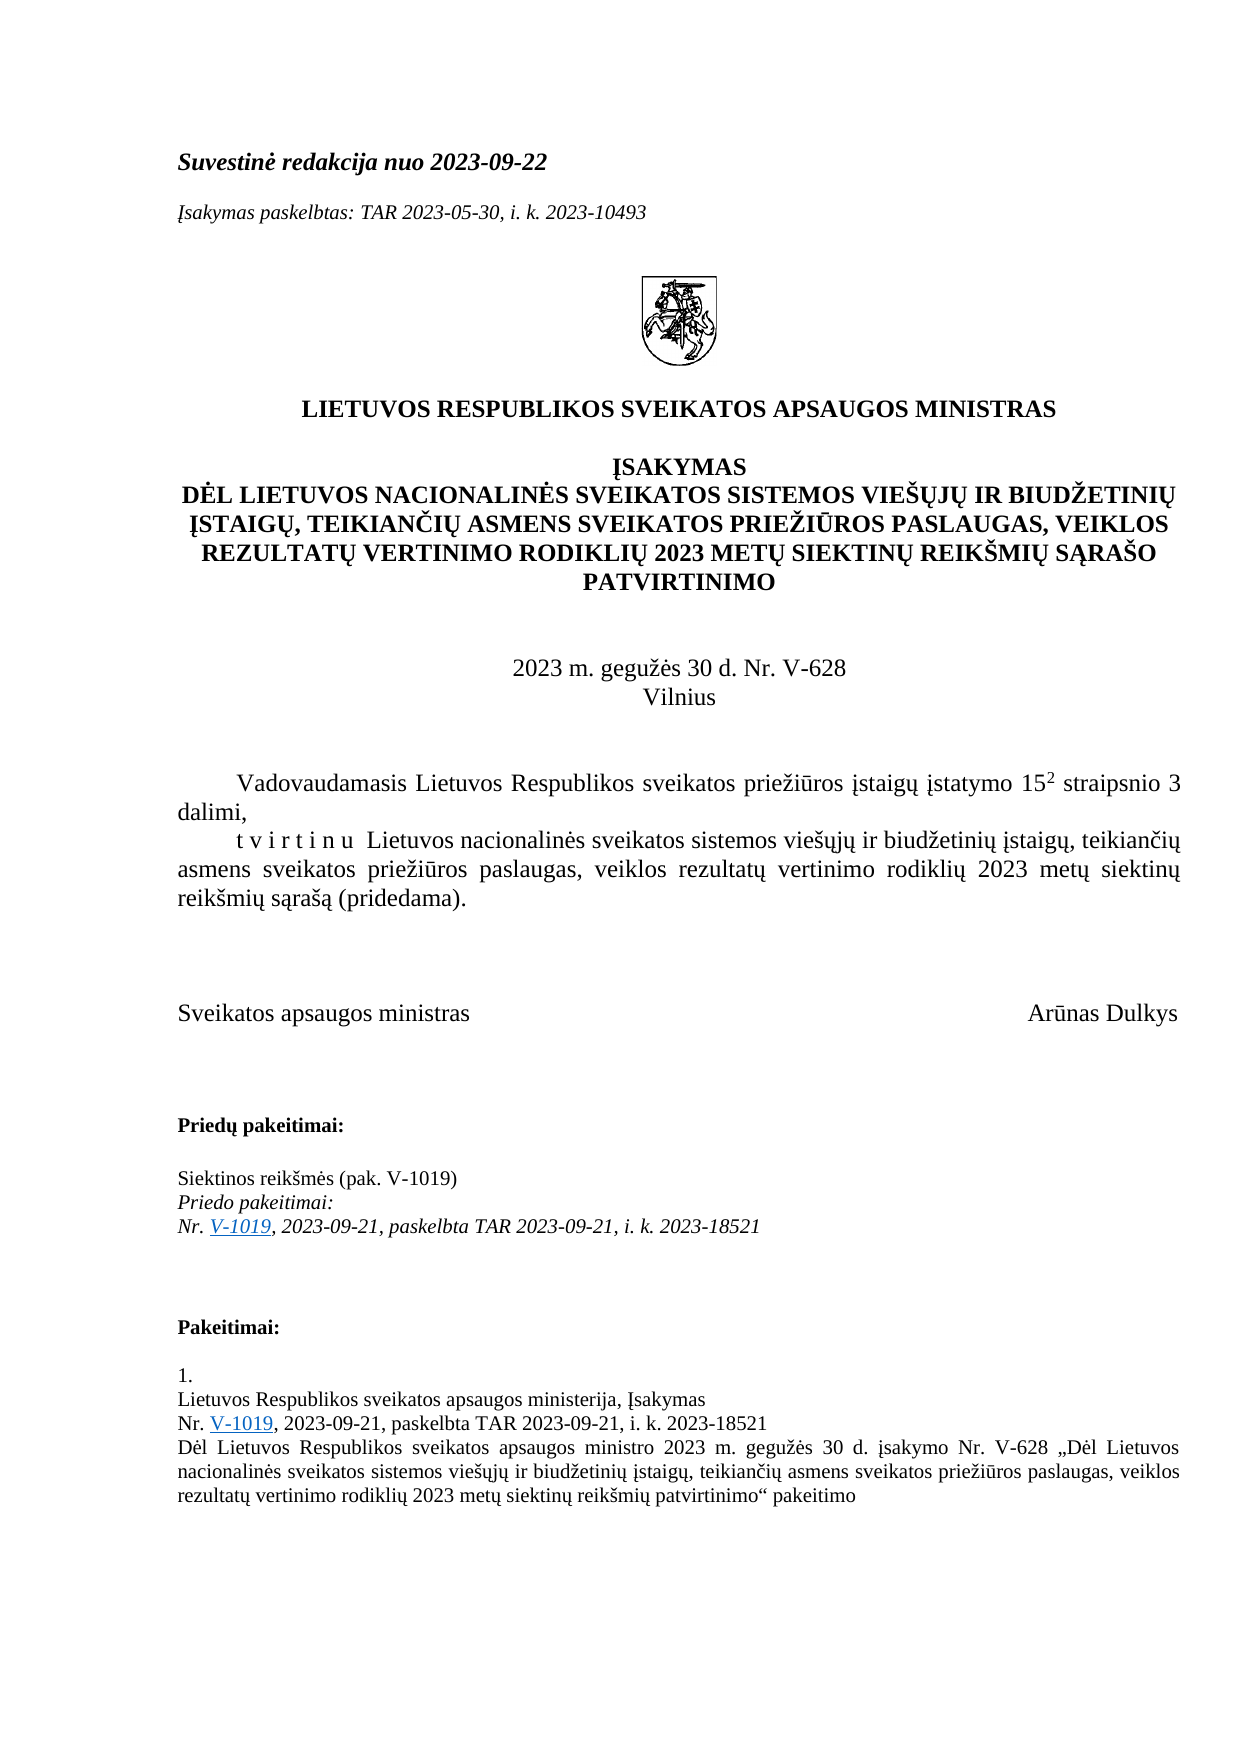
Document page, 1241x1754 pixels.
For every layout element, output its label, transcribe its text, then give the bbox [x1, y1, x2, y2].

text Priedų pakeitimai: [177, 1113, 1181, 1137]
text ĮSAKYMAS [177, 452, 1181, 481]
text Vilnius [177, 682, 1181, 711]
text 1. [177, 1363, 1181, 1387]
text Pakeitimai: [177, 1315, 1181, 1339]
text 2023 m. gegužės 30 d. Nr. V-628 [177, 653, 1181, 682]
text LIETUVOS RESPUBLIKOS SVEIKATOS APSAUGOS MINISTRAS [177, 394, 1181, 423]
text Dėl Lietuvos Respublikos sveikatos apsaugos ministro 2023 m. gegužės 30 d. įsakymo Nr. V-628 „Dėl Lietuvos nacionalinės sveikatos sistemos viešųjų ir biudžetinių įstaigų, teikiančių asmens sveikatos priežiūros paslaugas, veiklos rezultatų vertinimo rodiklių 2023 metų siektinų reikšmių patvirtinimo“ pakeitimo [177, 1435, 1181, 1507]
text Siektinos reikšmės (pak. V-1019) [177, 1166, 1181, 1190]
text DĖL LIETUVOS NACIONALINĖS SVEIKATOS SISTEMOS VIEŠŲJŲ IR BIUDŽETINIŲ ĮSTAIGŲ, TEIKIANČIŲ ASMENS SVEIKATOS PRIEŽIŪROS PASLAUGAS, VEIKLOS REZULTATŲ VERTINIMO RODIKLIŲ 2023 METŲ SIEKTINŲ REIKŠMIŲ SĄRAŠO PATVIRTINIMO [177, 481, 1181, 596]
text tvirtinu Lietuvos nacionalinės sveikatos sistemos viešųjų ir biudžetinių įstaigų, teikiančių asmens sveikatos priežiūros paslaugas, veiklos rezultatų vertinimo rodiklių 2023 metų siektinų reikšmių sąrašą (pridedama). [177, 826, 1181, 912]
text Įsakymas paskelbtas: TAR 2023-05-30, i. k. 2023-10493 [177, 200, 1181, 224]
text Suvestinė redakcija nuo 2023-09-22 [177, 147, 1181, 176]
text Priedo pakeitimai: [177, 1190, 1181, 1214]
text Nr. V-1019, 2023-09-21, paskelbta TAR 2023-09-21, i. k. 2023-18521 [177, 1214, 1181, 1238]
text Sveikatos apsaugos ministras Arūnas Dulkys [177, 998, 1181, 1027]
text Nr. V-1019, 2023-09-21, paskelbta TAR 2023-09-21, i. k. 2023-18521 [177, 1411, 1181, 1435]
text Lietuvos Respublikos sveikatos apsaugos ministerija, Įsakymas [177, 1387, 1181, 1411]
text Vadovaudamasis Lietuvos Respublikos sveikatos priežiūros įstaigų įstatymo 152 straipsnio 3 dalimi, [177, 768, 1181, 826]
